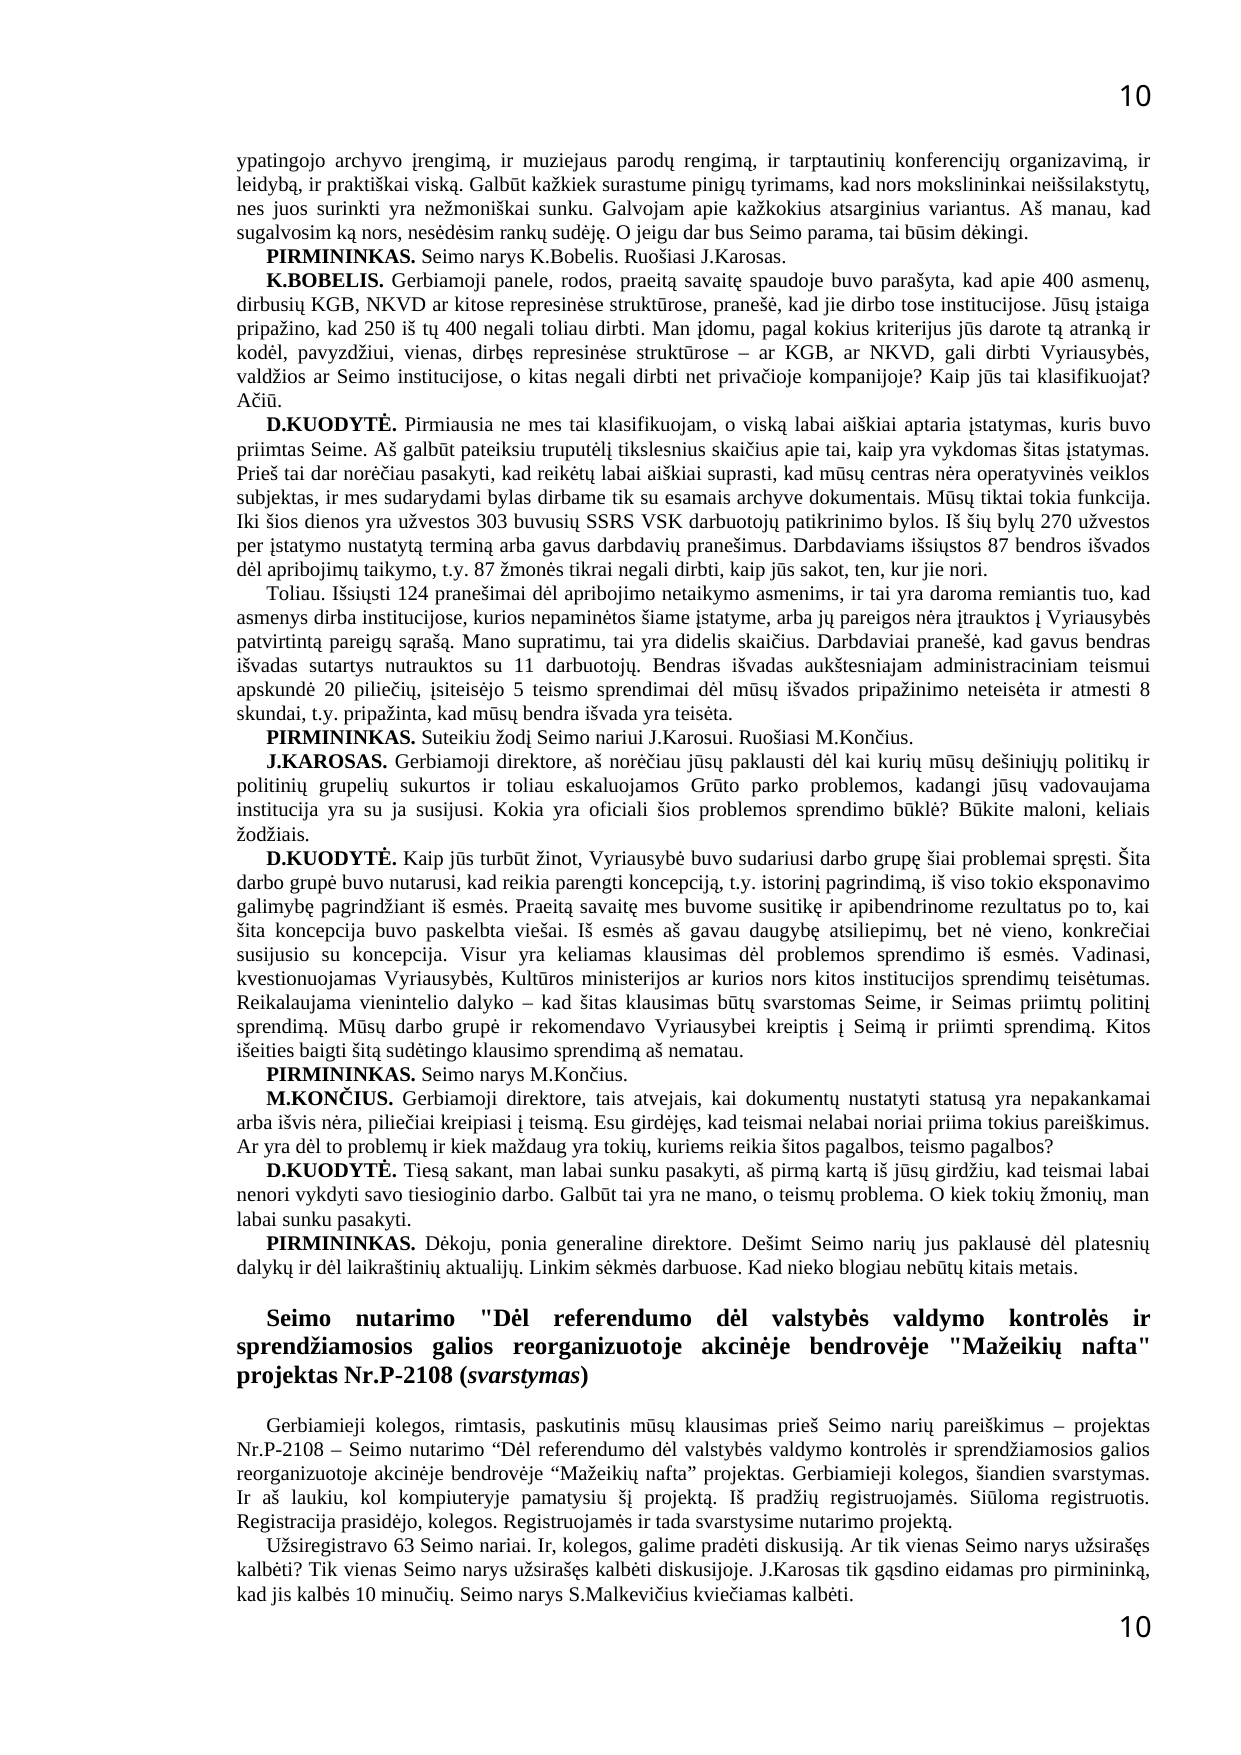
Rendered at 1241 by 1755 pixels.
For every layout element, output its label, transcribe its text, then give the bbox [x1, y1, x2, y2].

text M.KONČIUS. Gerbiamoji direktore, tais atvejais, kai dokumentų nustatyti statusą yra nepakankamai arba išvis nėra, piliečiai kreipiasi į teismą. Esu girdėjęs, kad teismai nelabai noriai priima tokius pareiškimus. Ar yra dėl to problemų ir kiek maždaug yra tokių, kuriems reikia šitos pagalbos, teismo pagalbos? [236, 1086, 1152, 1158]
text Toliau. Išsiųsti 124 pranešimai dėl apribojimo netaikymo asmenims, ir tai yra daroma remiantis tuo, kad asmenys dirba institucijose, kurios nepaminėtos šiame įstatyme, arba jų pareigos nėra įtrauktos į Vyriausybės patvirtintą pareigų sąrašą. Mano supratimu, tai yra didelis skaičius. Darbdaviai pranešė, kad gavus bendras išvadas sutartys nutrauktos su 11 darbuotojų. Bendras išvadas aukštesniajam administraciniam teismui apskundė 20 piliečių, įsiteisėjo 5 teismo sprendimai dėl mūsų išvados pripažinimo neteisėta ir atmesti 8 skundai, t.y. pripažinta, kad mūsų bendra išvada yra teisėta. [236, 581, 1152, 725]
text D.KUODYTĖ. Pirmiausia ne mes tai klasifikuojam, o viską labai aiškiai aptaria įstatymas, kuris buvo priimtas Seime. Aš galbūt pateiksiu truputėlį tikslesnius skaičius apie tai, kaip yra vykdomas šitas įstatymas. Prieš tai dar norėčiau pasakyti, kad reikėtų labai aiškiai suprasti, kad mūsų centras nėra operatyvinės veiklos subjektas, ir mes sudarydami bylas dirbame tik su esamais archyve dokumentais. Mūsų tiktai tokia funkcija. Iki šios dienos yra užvestos 303 buvusių SSRS VSK darbuotojų patikrinimo bylos. Iš šių bylų 270 užvestos per įstatymo nustatytą terminą arba gavus darbdavių pranešimus. Darbdaviams išsiųstos 87 bendros išvados dėl apribojimų taikymo, t.y. 87 žmonės tikrai negali dirbti, kaip jūs sakot, ten, kur jie nori. [236, 412, 1152, 581]
text PIRMININKAS. Seimo narys M.Končius. [236, 1062, 1152, 1086]
text PIRMININKAS. Dėkoju, ponia generaline direktore. Dešimt Seimo narių jus paklausė dėl platesnių dalykų ir dėl laikraštinių aktualijų. Linkim sėkmės darbuose. Kad nieko blogiau nebūtų kitais metais. [236, 1231, 1152, 1279]
text D.KUODYTĖ. Kaip jūs turbūt žinot, Vyriausybė buvo sudariusi darbo grupę šiai problemai spręsti. Šita darbo grupė buvo nutarusi, kad reikia parengti koncepciją, t.y. istorinį pagrindimą, iš viso tokio eksponavimo galimybę pagrindžiant iš esmės. Praeitą savaitę mes buvome susitikę ir apibendrinome rezultatus po to, kai šita koncepcija buvo paskelbta viešai. Iš esmės aš gavau daugybę atsiliepimų, bet nė vieno, konkrečiai susijusio su koncepcija. Visur yra keliamas klausimas dėl problemos sprendimo iš esmės. Vadinasi, kvestionuojamas Vyriausybės, Kultūros ministerijos ar kurios nors kitos institucijos sprendimų teisėtumas. Reikalaujama vienintelio dalyko – kad šitas klausimas būtų svarstomas Seime, ir Seimas priimtų politinį sprendimą. Mūsų darbo grupė ir rekomendavo Vyriausybei kreiptis į Seimą ir priimti sprendimą. Kitos išeities baigti šitą sudėtingo klausimo sprendimą aš nematau. [236, 846, 1152, 1062]
text K.BOBELIS. Gerbiamoji panele, rodos, praeitą savaitę spaudoje buvo parašyta, kad apie 400 asmenų, dirbusių KGB, NKVD ar kitose represinėse struktūrose, pranešė, kad jie dirbo tose institucijose. Jūsų įstaiga pripažino, kad 250 iš tų 400 negali toliau dirbti. Man įdomu, pagal kokius kriterijus jūs darote tą atranką ir kodėl, pavyzdžiui, vienas, dirbęs represinėse struktūrose – ar KGB, ar NKVD, gali dirbti Vyriausybės, valdžios ar Seimo institucijose, o kitas negali dirbti net privačioje kompanijoje? Kaip jūs tai klasifikuojat? Ačiū. [236, 268, 1152, 412]
text J.KAROSAS. Gerbiamoji direktore, aš norėčiau jūsų paklausti dėl kai kurių mūsų dešiniųjų politikų ir politinių grupelių sukurtos ir toliau eskaluojamos Grūto parko problemos, kadangi jūsų vadovaujama institucija yra su ja susijusi. Kokia yra oficiali šios problemos sprendimo būklė? Būkite maloni, keliais žodžiais. [236, 749, 1152, 846]
text Gerbiamieji kolegos, rimtasis, paskutinis mūsų klausimas prieš Seimo narių pareiškimus – projektas Nr.P-2108 – Seimo nutarimo “Dėl referendumo dėl valstybės valdymo kontrolės ir sprendžiamosios galios reorganizuotoje akcinėje bendrovėje “Mažeikių nafta” projektas. Gerbiamieji kolegos, šiandien svarstymas. Ir aš laukiu, kol kompiuteryje pamatysiu šį projektą. Iš pradžių registruojamės. Siūloma registruotis. Registracija prasidėjo, kolegos. Registruojamės ir tada svarstysime nutarimo projektą. [236, 1413, 1152, 1533]
text ypatingojo archyvo įrengimą, ir muziejaus parodų rengimą, ir tarptautinių konferencijų organizavimą, ir leidybą, ir praktiškai viską. Galbūt kažkiek surastume pinigų tyrimams, kad nors mokslininkai neišsilakstytų, nes juos surinkti yra nežmoniškai sunku. Galvojam apie kažkokius atsarginius variantus. Aš manau, kad sugalvosim ką nors, nesėdėsim rankų sudėję. O jeigu dar bus Seimo parama, tai būsim dėkingi. [236, 148, 1152, 244]
text Užsiregistravo 63 Seimo nariai. Ir, kolegos, galime pradėti diskusiją. Ar tik vienas Seimo narys užsirašęs kalbėti? Tik vienas Seimo narys užsirašęs kalbėti diskusijoje. J.Karosas tik gąsdino eidamas pro pirmininką, kad jis kalbės 10 minučių. Seimo narys S.Malkevičius kviečiamas kalbėti. [236, 1533, 1152, 1606]
text PIRMININKAS. Seimo narys K.Bobelis. Ruošiasi J.Karosas. [236, 244, 1152, 268]
text Seimo nutarimo "Dėl referendumo dėl valstybės valdymo kontrolės ir sprendžiamosios galios reorganizuotoje akcinėje bendrovėje "Mažeikių nafta" projektas Nr.P-2108 (svarstymas) [236, 1303, 1152, 1389]
text D.KUODYTĖ. Tiesą sakant, man labai sunku pasakyti, aš pirmą kartą iš jūsų girdžiu, kad teismai labai nenori vykdyti savo tiesioginio darbo. Galbūt tai yra ne mano, o teismų problema. O kiek tokių žmonių, man labai sunku pasakyti. [236, 1158, 1152, 1231]
text PIRMININKAS. Suteikiu žodį Seimo nariui J.Karosui. Ruošiasi M.Končius. [236, 725, 1152, 749]
